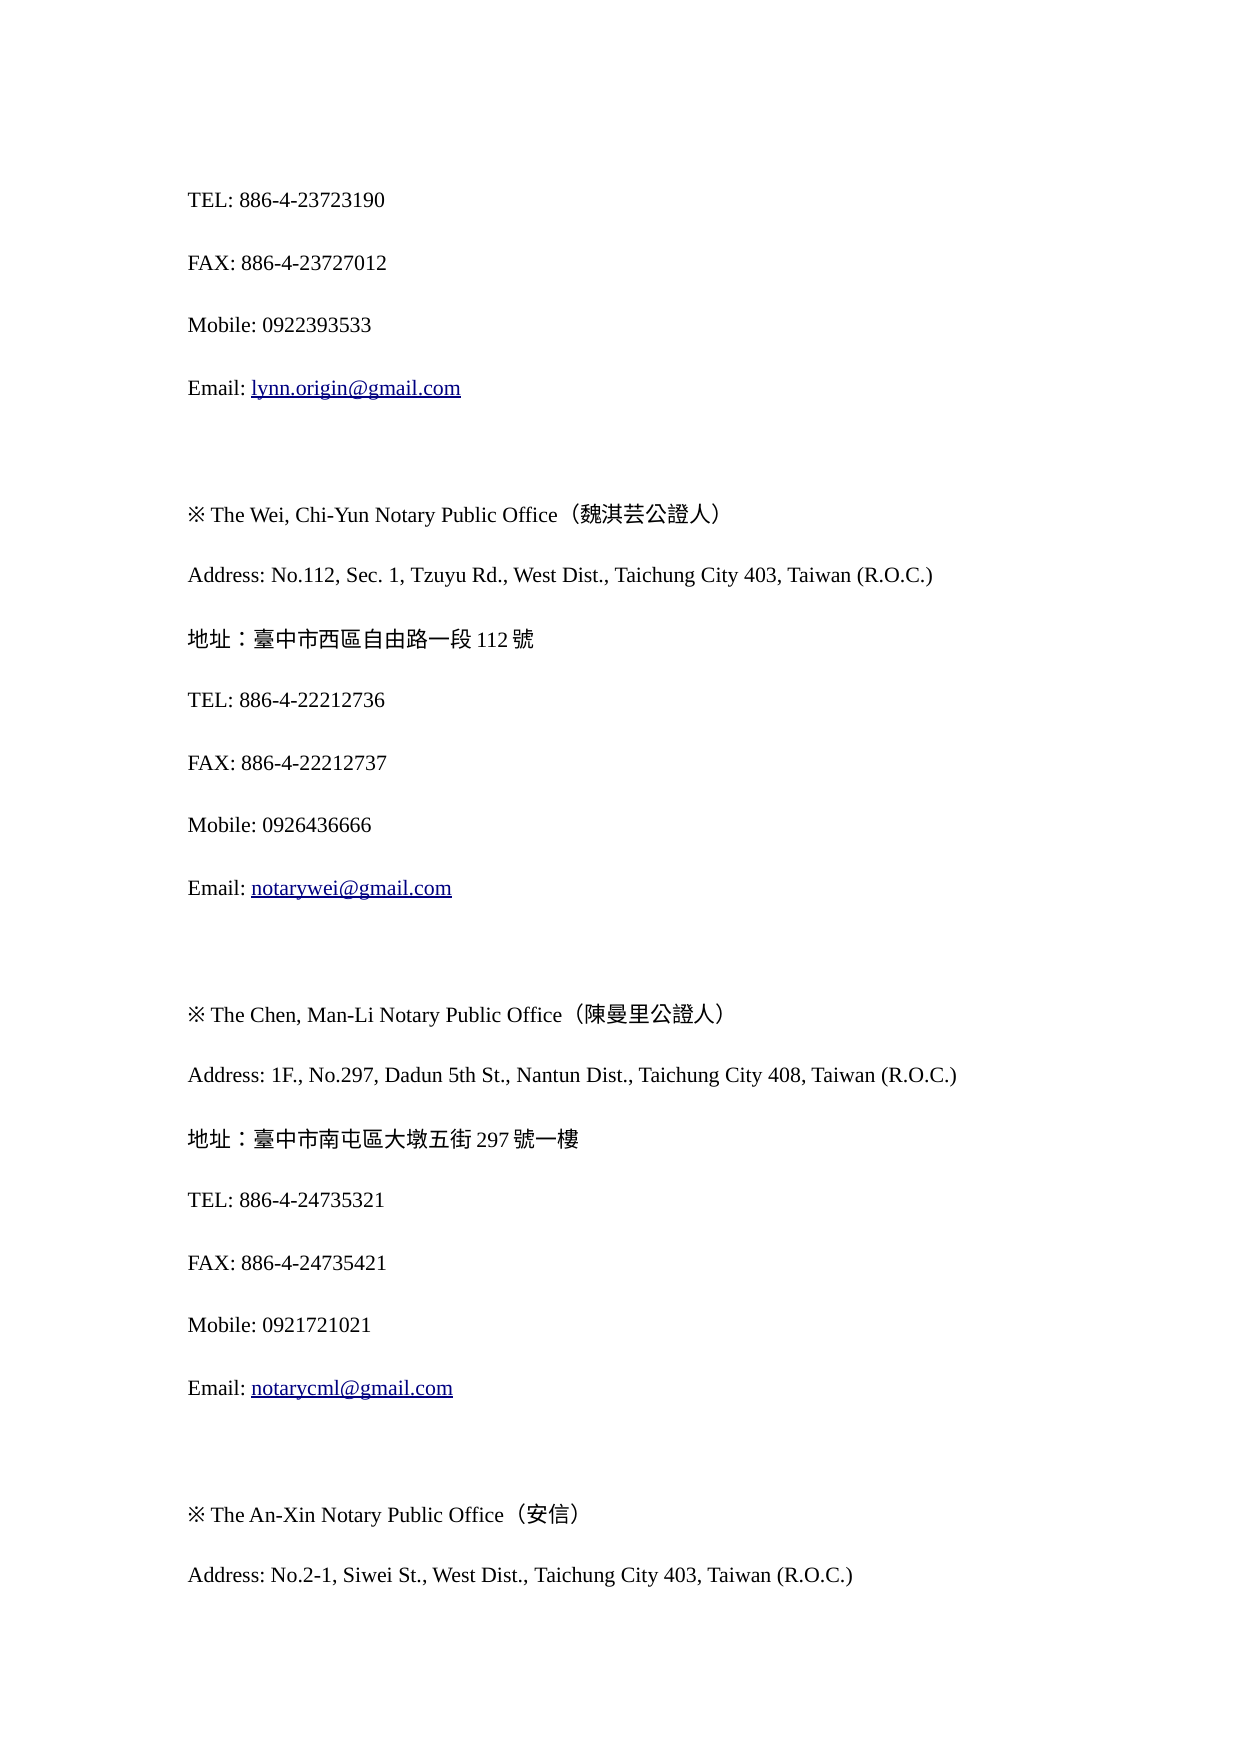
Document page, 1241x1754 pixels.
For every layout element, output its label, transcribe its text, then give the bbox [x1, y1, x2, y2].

text Email: notarywei@gmail.com [187, 846, 1053, 908]
text FAX: 886-4-23727012 [187, 221, 1053, 283]
text ※ The Wei, Chi-Yun Notary Public Office（魏淇芸公證人） [187, 471, 1053, 533]
text Mobile: 0921721021 [187, 1283, 1053, 1346]
text 地址：臺中市南屯區大墩五街297號一樓 [187, 1096, 1053, 1158]
text FAX: 886-4-24735421 [187, 1221, 1053, 1283]
text ※ The Chen, Man-Li Notary Public Office（陳曼里公證人） [187, 971, 1053, 1033]
text 地址：臺中市西區自由路一段112號 [187, 596, 1053, 658]
text Address: No.112, Sec. 1, Tzuyu Rd., West Dist., Taichung City 403, Taiwan (R.O.C.) [187, 533, 1053, 596]
text ※ The An-Xin Notary Public Office（安信） [187, 1471, 1053, 1533]
text Mobile: 0922393533 [187, 283, 1053, 346]
text TEL: 886-4-24735321 [187, 1158, 1053, 1221]
text Address: No.2-1, Siwei St., West Dist., Taichung City 403, Taiwan (R.O.C.) [187, 1533, 1053, 1596]
text Email: notarycml@gmail.com [187, 1346, 1053, 1408]
text TEL: 886-4-23723190 [187, 158, 1053, 221]
text Email: lynn.origin@gmail.com [187, 346, 1053, 408]
text Mobile: 0926436666 [187, 783, 1053, 846]
text Address: 1F., No.297, Dadun 5th St., Nantun Dist., Taichung City 408, Taiwan (R.O.C.) [187, 1033, 1053, 1096]
text TEL: 886-4-22212736 [187, 658, 1053, 721]
text FAX: 886-4-22212737 [187, 721, 1053, 783]
